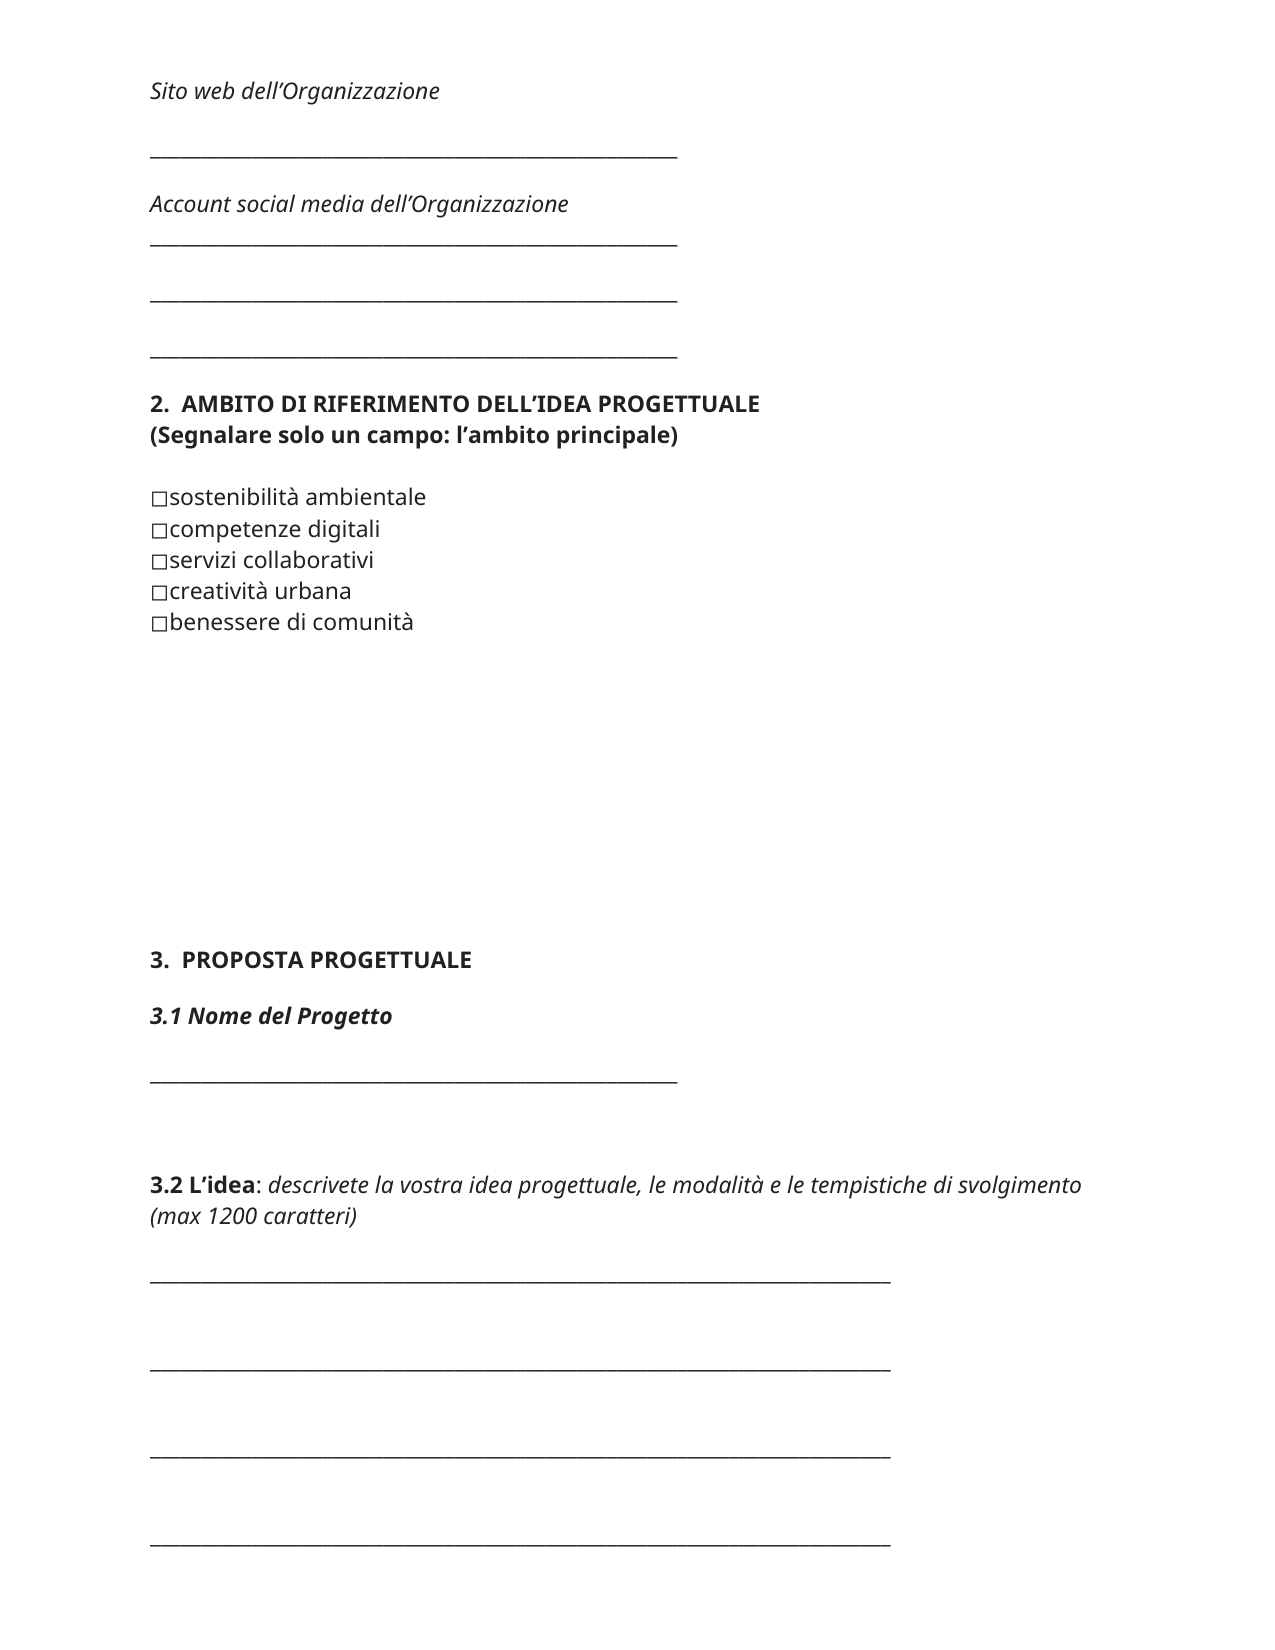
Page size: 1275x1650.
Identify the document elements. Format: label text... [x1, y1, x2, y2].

text _________________________________________________________________________ [150, 1519, 1125, 1550]
text Account social media dell’Organizzazione ____________________________________________________ [150, 187, 1125, 250]
text 3. PROPOSTA PROGETTUALE [150, 944, 1125, 975]
text 2. AMBITO DI RIFERIMENTO DELL’IDEA PROGETTUALE (Segnalare solo un campo: l’ambito principale) ◻︎sostenibilità ambientale ◻︎competenze digitali ◻︎servizi collaborativi ◻︎creatività urbana ◻︎benessere di comunità [150, 387, 1125, 637]
text Sito web dell’Organizzazione [150, 75, 1125, 106]
text ____________________________________________________ [150, 331, 1125, 362]
text 3.2 L’idea: descrivete la vostra idea progettuale, le modalità e le tempistiche di svolgimento (max 1200 caratteri) [150, 1169, 1125, 1231]
text 3.1 Nome del Progetto [150, 1000, 1125, 1031]
text ____________________________________________________ [150, 131, 1125, 162]
text _________________________________________________________________________ [150, 1344, 1125, 1375]
text ____________________________________________________ [150, 275, 1125, 306]
text _________________________________________________________________________ [150, 1256, 1125, 1319]
text _________________________________________________________________________ [150, 1400, 1125, 1494]
text ____________________________________________________ [150, 1056, 1125, 1087]
